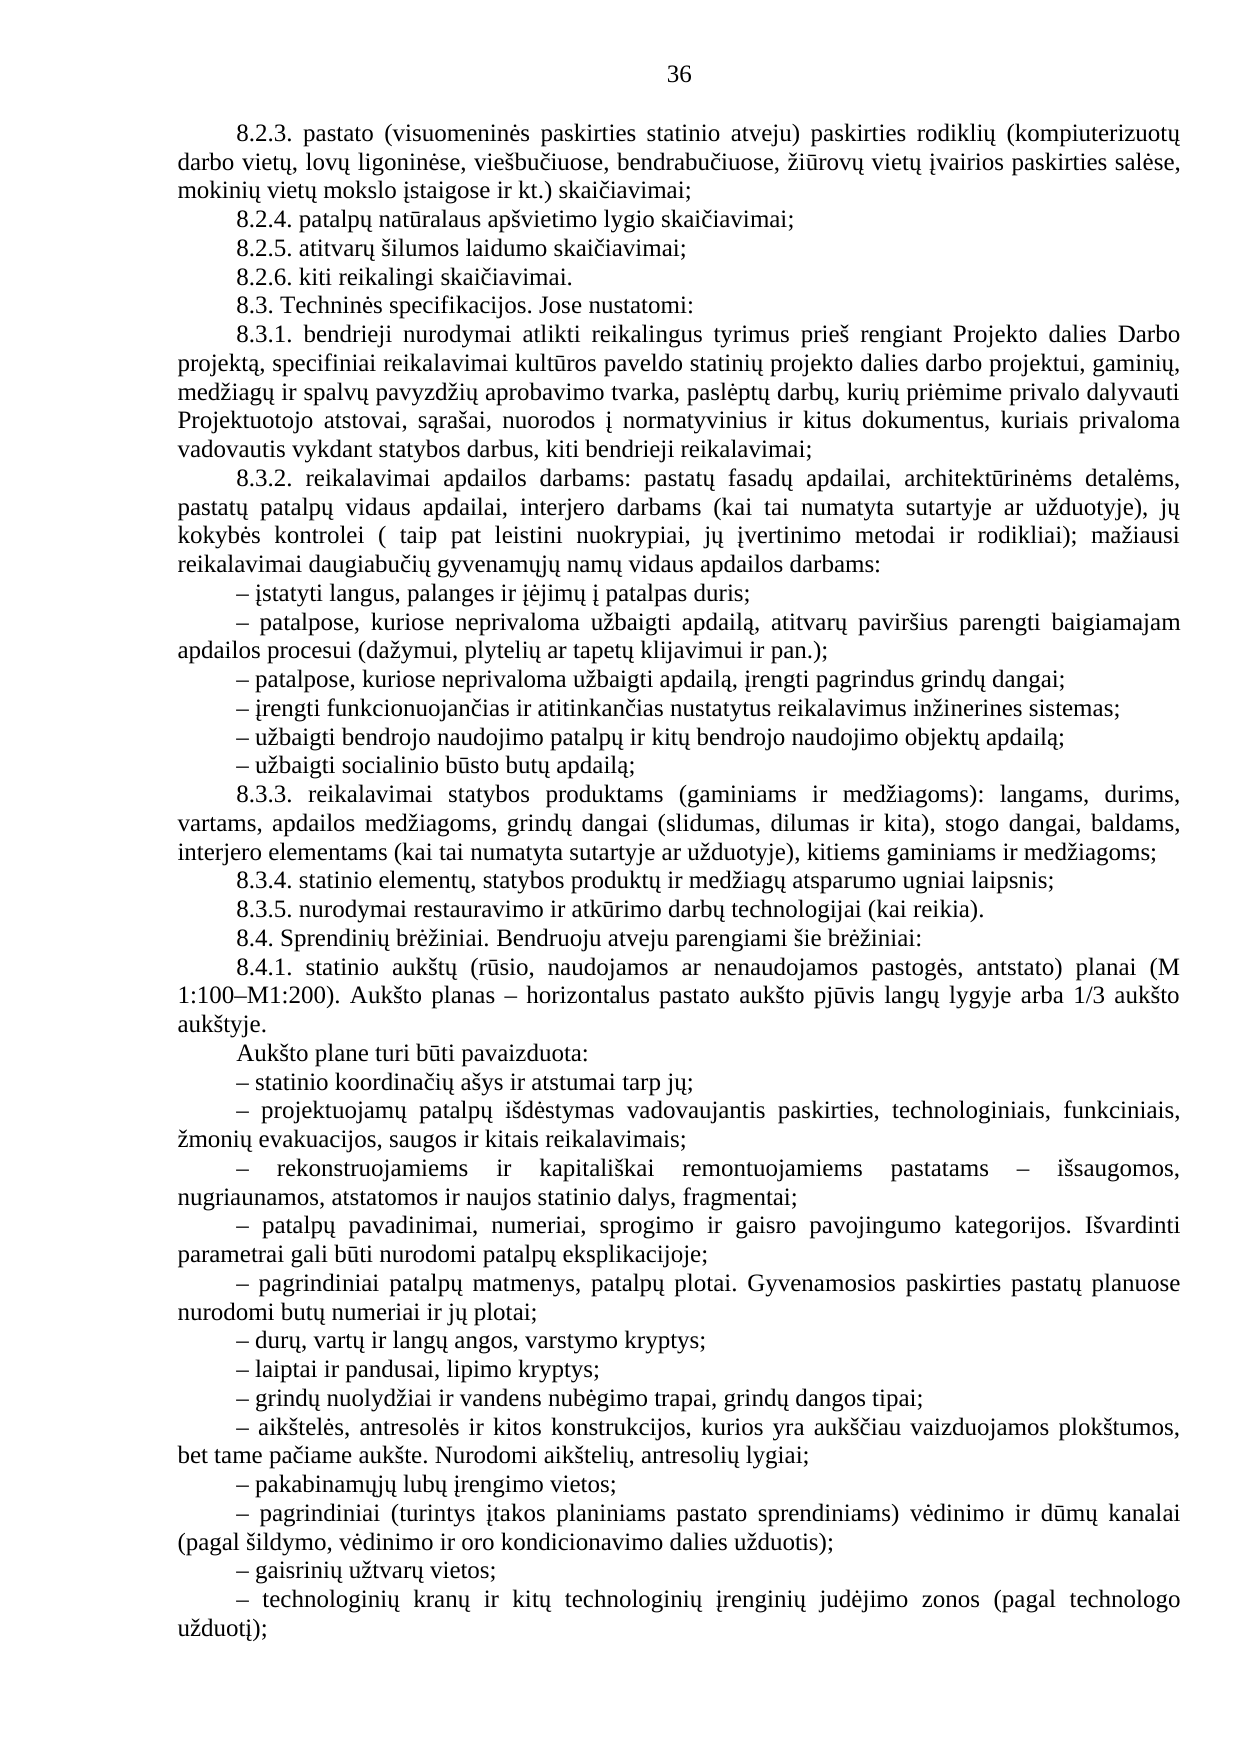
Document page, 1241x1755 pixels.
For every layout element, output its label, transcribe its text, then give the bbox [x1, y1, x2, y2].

text – durų, vartų ir langų angos, varstymo kryptys; [177, 1326, 1181, 1354]
text – statinio koordinačių ašys ir atstumai tarp jų; [177, 1067, 1181, 1096]
text 8.2.4. patalpų natūralaus apšvietimo lygio skaičiavimai; [177, 204, 1181, 233]
text 8.3.4. statinio elementų, statybos produktų ir medžiagų atsparumo ugniai laipsnis; [177, 866, 1181, 894]
text 8.2.3. pastato (visuomeninės paskirties statinio atveju) paskirties rodiklių (kompiuterizuotų darbo vietų, lovų ligoninėse, viešbučiuose, bendrabučiuose, žiūrovų vietų įvairios paskirties salėse, mokinių vietų mokslo įstaigose ir kt.) skaičiavimai; [177, 118, 1181, 204]
text – laiptai ir pandusai, lipimo kryptys; [177, 1354, 1181, 1383]
text 8.3. Techninės specifikacijos. Jose nustatomi: [177, 291, 1181, 319]
text 8.4.1. statinio aukštų (rūsio, naudojamos ar nenaudojamos pastogės, antstato) planai (M 1:100–M1:200). Aukšto planas – horizontalus pastato aukšto pjūvis langų lygyje arba 1/3 aukšto aukštyje. [177, 952, 1181, 1038]
text – patalpose, kuriose neprivaloma užbaigti apdailą, įrengti pagrindus grindų dangai; [177, 664, 1181, 693]
text 8.3.5. nurodymai restauravimo ir atkūrimo darbų technologijai (kai reikia). [177, 894, 1181, 923]
text – gaisrinių užtvarų vietos; [177, 1556, 1181, 1584]
text 8.3.1. bendrieji nurodymai atlikti reikalingus tyrimus prieš rengiant Projekto dalies Darbo projektą, specifiniai reikalavimai kultūros paveldo statinių projekto dalies darbo projektui, gaminių, medžiagų ir spalvų pavyzdžių aprobavimo tvarka, paslėptų darbų, kurių priėmime privalo dalyvauti Projektuotojo atstovai, sąrašai, nuorodos į normatyvinius ir kitus dokumentus, kuriais privaloma vadovautis vykdant statybos darbus, kiti bendrieji reikalavimai; [177, 319, 1181, 463]
text 8.4. Sprendinių brėžiniai. Bendruoju atveju parengiami šie brėžiniai: [177, 923, 1181, 952]
text 8.3.2. reikalavimai apdailos darbams: pastatų fasadų apdailai, architektūrinėms detalėms, pastatų patalpų vidaus apdailai, interjero darbams (kai tai numatyta sutartyje ar užduotyje), jų kokybės kontrolei ( taip pat leistini nuokrypiai, jų įvertinimo metodai ir rodikliai); mažiausi reikalavimai daugiabučių gyvenamųjų namų vidaus apdailos darbams: [177, 463, 1181, 578]
text 8.2.6. kiti reikalingi skaičiavimai. [177, 262, 1181, 291]
text – patalpų pavadinimai, numeriai, sprogimo ir gaisro pavojingumo kategorijos. Išvardinti parametrai gali būti nurodomi patalpų eksplikacijoje; [177, 1211, 1181, 1268]
text – įstatyti langus, palanges ir įėjimų į patalpas duris; [177, 578, 1181, 607]
text – pagrindiniai patalpų matmenys, patalpų plotai. Gyvenamosios paskirties pastatų planuose nurodomi butų numeriai ir jų plotai; [177, 1268, 1181, 1326]
text – projektuojamų patalpų išdėstymas vadovaujantis paskirties, technologiniais, funkciniais, žmonių evakuacijos, saugos ir kitais reikalavimais; [177, 1096, 1181, 1153]
text – patalpose, kuriose neprivaloma užbaigti apdailą, atitvarų paviršius parengti baigiamajam apdailos procesui (dažymui, plytelių ar tapetų klijavimui ir pan.); [177, 607, 1181, 664]
text – rekonstruojamiems ir kapitališkai remontuojamiems pastatams – išsaugomos, nugriaunamos, atstatomos ir naujos statinio dalys, fragmentai; [177, 1153, 1181, 1211]
text 8.3.3. reikalavimai statybos produktams (gaminiams ir medžiagoms): langams, durims, vartams, apdailos medžiagoms, grindų dangai (slidumas, dilumas ir kita), stogo dangai, baldams, interjero elementams (kai tai numatyta sutartyje ar užduotyje), kitiems gaminiams ir medžiagoms; [177, 779, 1181, 866]
text – įrengti funkcionuojančias ir atitinkančias nustatytus reikalavimus inžinerines sistemas; [177, 693, 1181, 722]
text – pagrindiniai (turintys įtakos planiniams pastato sprendiniams) vėdinimo ir dūmų kanalai (pagal šildymo, vėdinimo ir oro kondicionavimo dalies užduotis); [177, 1498, 1181, 1556]
text – aikštelės, antresolės ir kitos konstrukcijos, kurios yra aukščiau vaizduojamos plokštumos, bet tame pačiame aukšte. Nurodomi aikštelių, antresolių lygiai; [177, 1412, 1181, 1469]
text – grindų nuolydžiai ir vandens nubėgimo trapai, grindų dangos tipai; [177, 1383, 1181, 1412]
text – užbaigti socialinio būsto butų apdailą; [177, 751, 1181, 779]
text – užbaigti bendrojo naudojimo patalpų ir kitų bendrojo naudojimo objektų apdailą; [177, 722, 1181, 751]
text – technologinių kranų ir kitų technologinių įrenginių judėjimo zonos (pagal technologo užduotį); [177, 1584, 1181, 1642]
text – pakabinamųjų lubų įrengimo vietos; [177, 1469, 1181, 1498]
text Aukšto plane turi būti pavaizduota: [177, 1038, 1181, 1067]
text 8.2.5. atitvarų šilumos laidumo skaičiavimai; [177, 233, 1181, 262]
